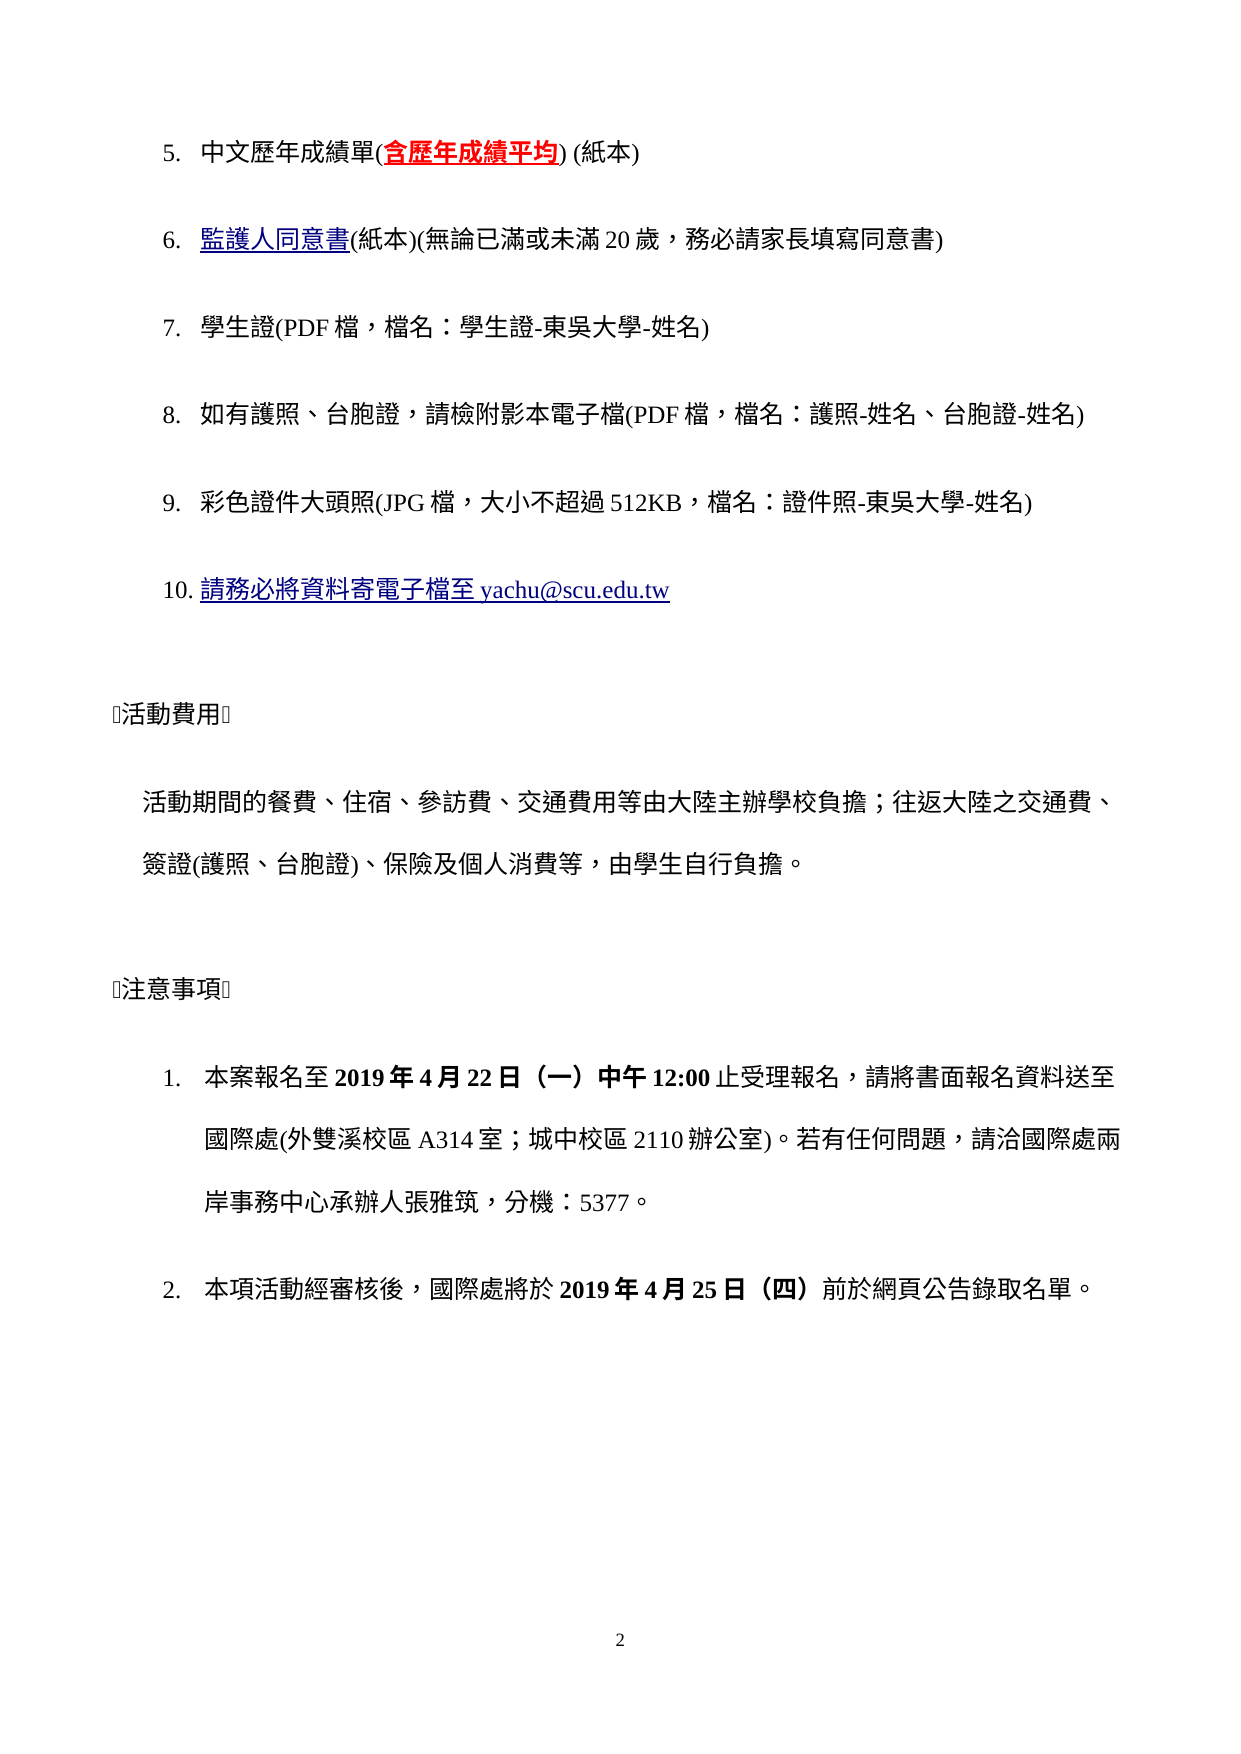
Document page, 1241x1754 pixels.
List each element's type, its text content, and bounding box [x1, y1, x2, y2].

list 請務必將資料寄電子檔至yachu@scu.edu.tw [162, 546, 1128, 609]
list 監護人同意書(紙本)(無論已滿或未滿20歲，務必請家長填寫同意書) [162, 196, 1128, 259]
text 活動期間的餐費、住宿、參訪費、交通費用等由大陸主辦學校負擔；往返大陸之交通費、簽證(護照、台胞證)、保險及個人消費等，由學生自行負擔。 [142, 759, 1128, 884]
list 本項活動經審核後，國際處將於2019年4月25日（四）前於網頁公告錄取名單。 [162, 1246, 1128, 1309]
text 活動費用 [112, 671, 1128, 734]
list 中文歷年成績單(含歷年成績平均) (紙本) [162, 109, 1128, 171]
list 本案報名至2019年4月22日（一）中午12:00止受理報名，請將書面報名資料送至國際處(外雙溪校區A314室；城中校區2110辦公室)。若有任何問題，請洽國際處兩岸事務中心承辦人張雅筑，分機：5377。 [162, 1034, 1128, 1221]
list 如有護照、台胞證，請檢附影本電子檔(PDF檔，檔名：護照-姓名、台胞證-姓名) [162, 371, 1128, 434]
list 彩色證件大頭照(JPG檔，大小不超過512KB，檔名：證件照-東吳大學-姓名) [162, 459, 1128, 521]
text 注意事項 [112, 946, 1128, 1009]
list 學生證(PDF檔，檔名：學生證-東吳大學-姓名) [162, 284, 1128, 346]
